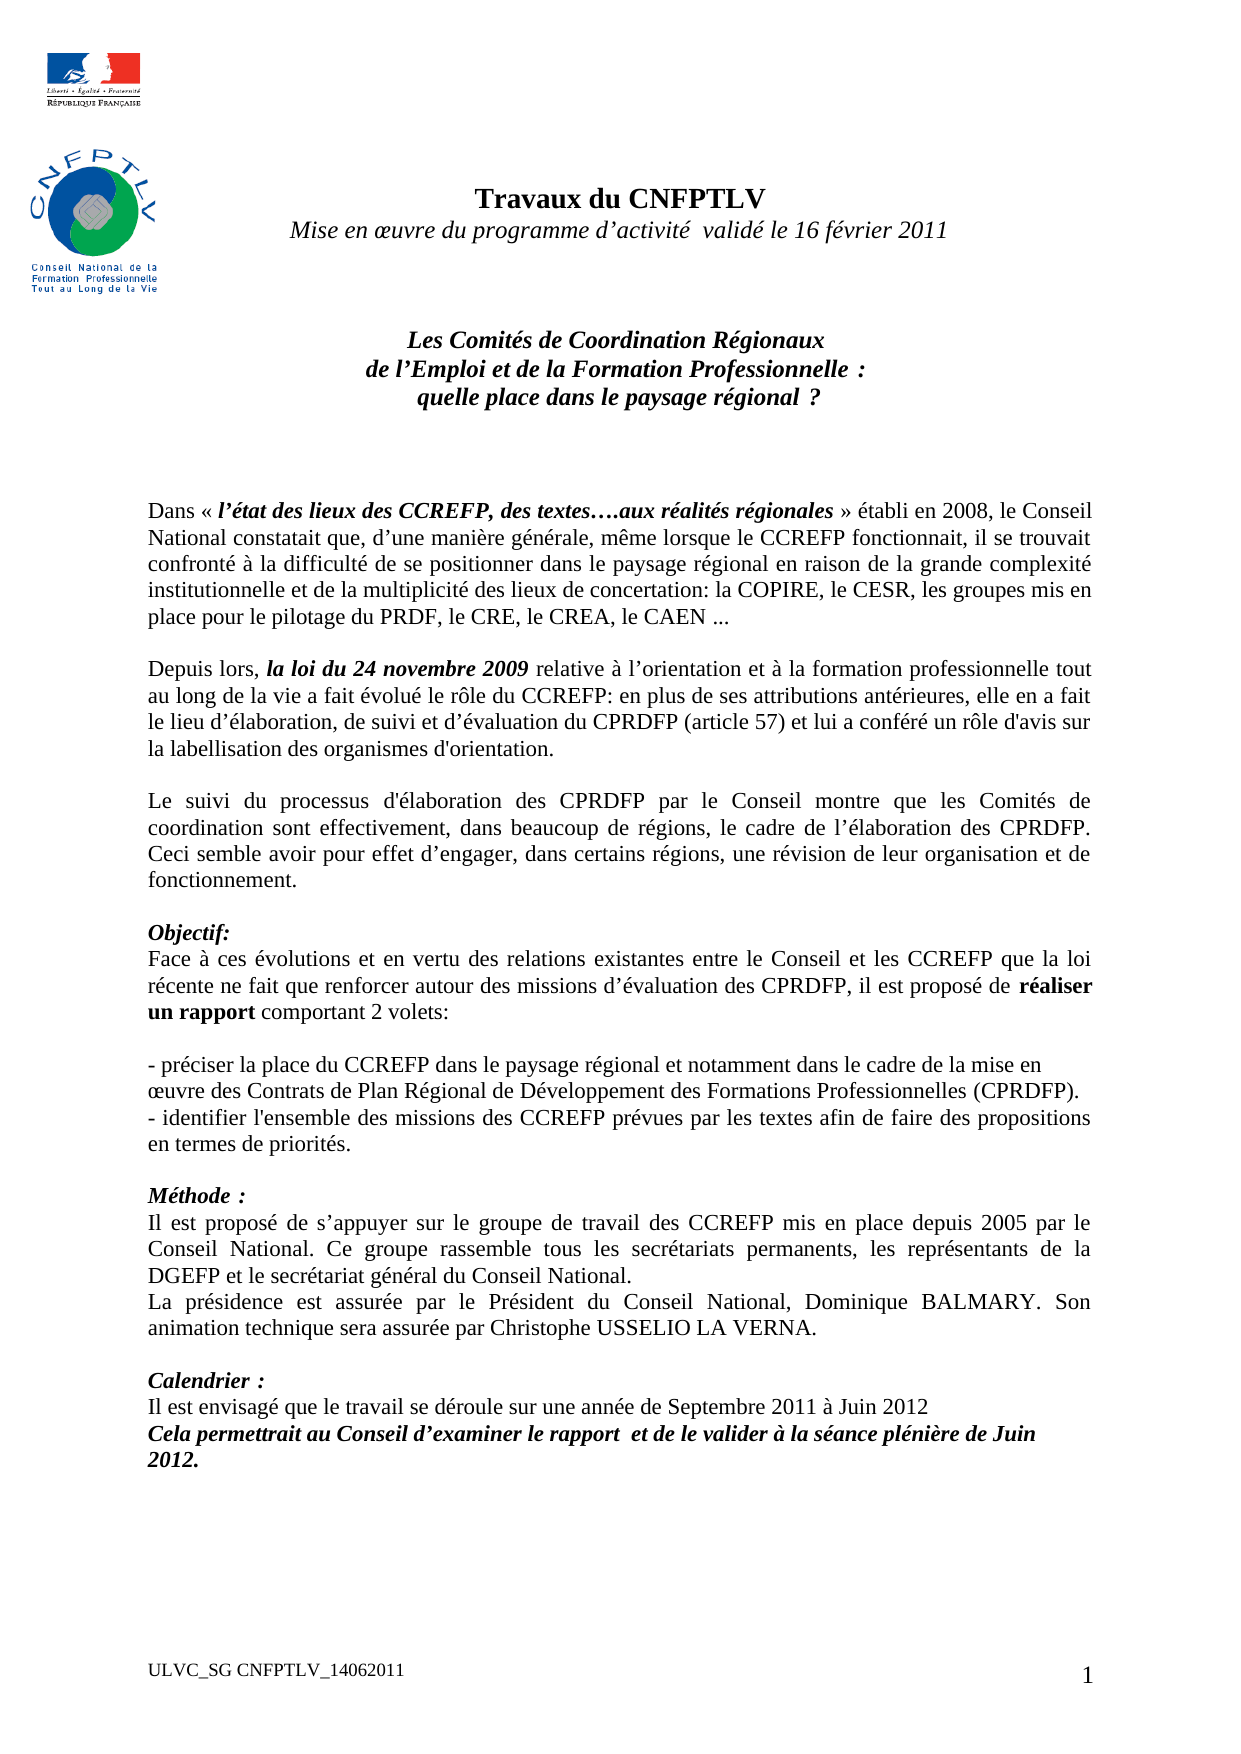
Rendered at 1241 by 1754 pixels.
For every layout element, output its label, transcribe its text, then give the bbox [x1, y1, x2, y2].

text Il est proposé de s’appuyer sur le groupe de travail des CCREFP mis en place depuis 2005 par le Conseil National. Ce groupe rassemble tous les secrétariats permanents, les représentants de la DGEFP et le secrétariat général du Conseil National. [148, 1209, 1093, 1288]
subtitle Les Comités de Coordination Régionaux [148, 325, 1093, 354]
text Calendrier : [148, 1367, 1093, 1393]
text IlIl [187, 270, 1093, 296]
text Le suivi du processus d'élaboration des CPRDFP par le Conseil montre que les Comités de coordination sont effectivement, dans beaucoup de régions, le cadre de l’élaboration des CPRDFP. Ceci semble avoir pour effet d’engager, dans certains régions, une révision de leur organisation et de fonctionnement. [148, 787, 1093, 893]
text Depuis lors, la loi du 24 novembre 2009 relative à l’orientation et à la formation professionnelle tout au long de la vie a fait évolué le rôle du CCREFP: en plus de ses attributions antérieures, elle en a fait le lieu d’élaboration, de suivi et d’évaluation du CPRDFP (article 57) et lui a conféré un rôle d'avis sur la labellisation des organismes d'orientation. [148, 656, 1093, 761]
text - identifier l'ensemble des missions des CCREFP prévues par les textes afin de faire des propositions en termes de priorités. [148, 1103, 1093, 1156]
subtitle Travaux du CNFPTLV [187, 181, 1093, 215]
text Face à ces évolutions et en vertu des relations existantes entre le Conseil et les CCREFP que la loi récente ne fait que renforcer autour des missions d’évaluation des CPRDFP, il est proposé de réaliser un rapport comportant 2 volets: [148, 945, 1093, 1024]
subtitle de l’Emploi et de la Formation Professionnelle : [148, 354, 1093, 382]
text - préciser la place du CCREFP dans le paysage régional et notamment dans le cadre de la mise en œuvre des Contrats de Plan Régional de Développement des Formations Professionnelles (CPRDFP). [148, 1051, 1093, 1103]
text Dans « l’état des lieux des CCREFP, des textes….aux réalités régionales » établi en 2008, le Conseil National constatait que, d’une manière générale, même lorsque le CCREFP fonctionnait, il se trouvait confronté à la difficulté de se positionner dans le paysage régional en raison de la grande complexité institutionnelle et de la multiplicité des lieux de concertation: la COPIRE, le CESR, les groupes mis en place pour le pilotage du PRDF, le CRE, le CREA, le CAEN ... [148, 497, 1093, 629]
text La présidence est assurée par le Président du Conseil National, Dominique BALMARY. Son animation technique sera assurée par Christophe USSELIO LA VERNA. [148, 1288, 1093, 1341]
text Objectif: [148, 919, 1093, 945]
text Il est envisagé que le travail se déroule sur une année de Septembre 2011 à Juin 2012 [148, 1393, 1093, 1420]
subtitle quelle place dans le paysage régional ? [148, 382, 1093, 411]
text Méthode : [148, 1183, 1093, 1209]
text Cela permettrait au Conseil d’examiner le rapport et de le valider à la séance plénière de Juin 2012. [148, 1420, 1093, 1472]
subtitle Mise en œuvre du programme d’activité validé le 16 février 2011 [187, 215, 1093, 243]
